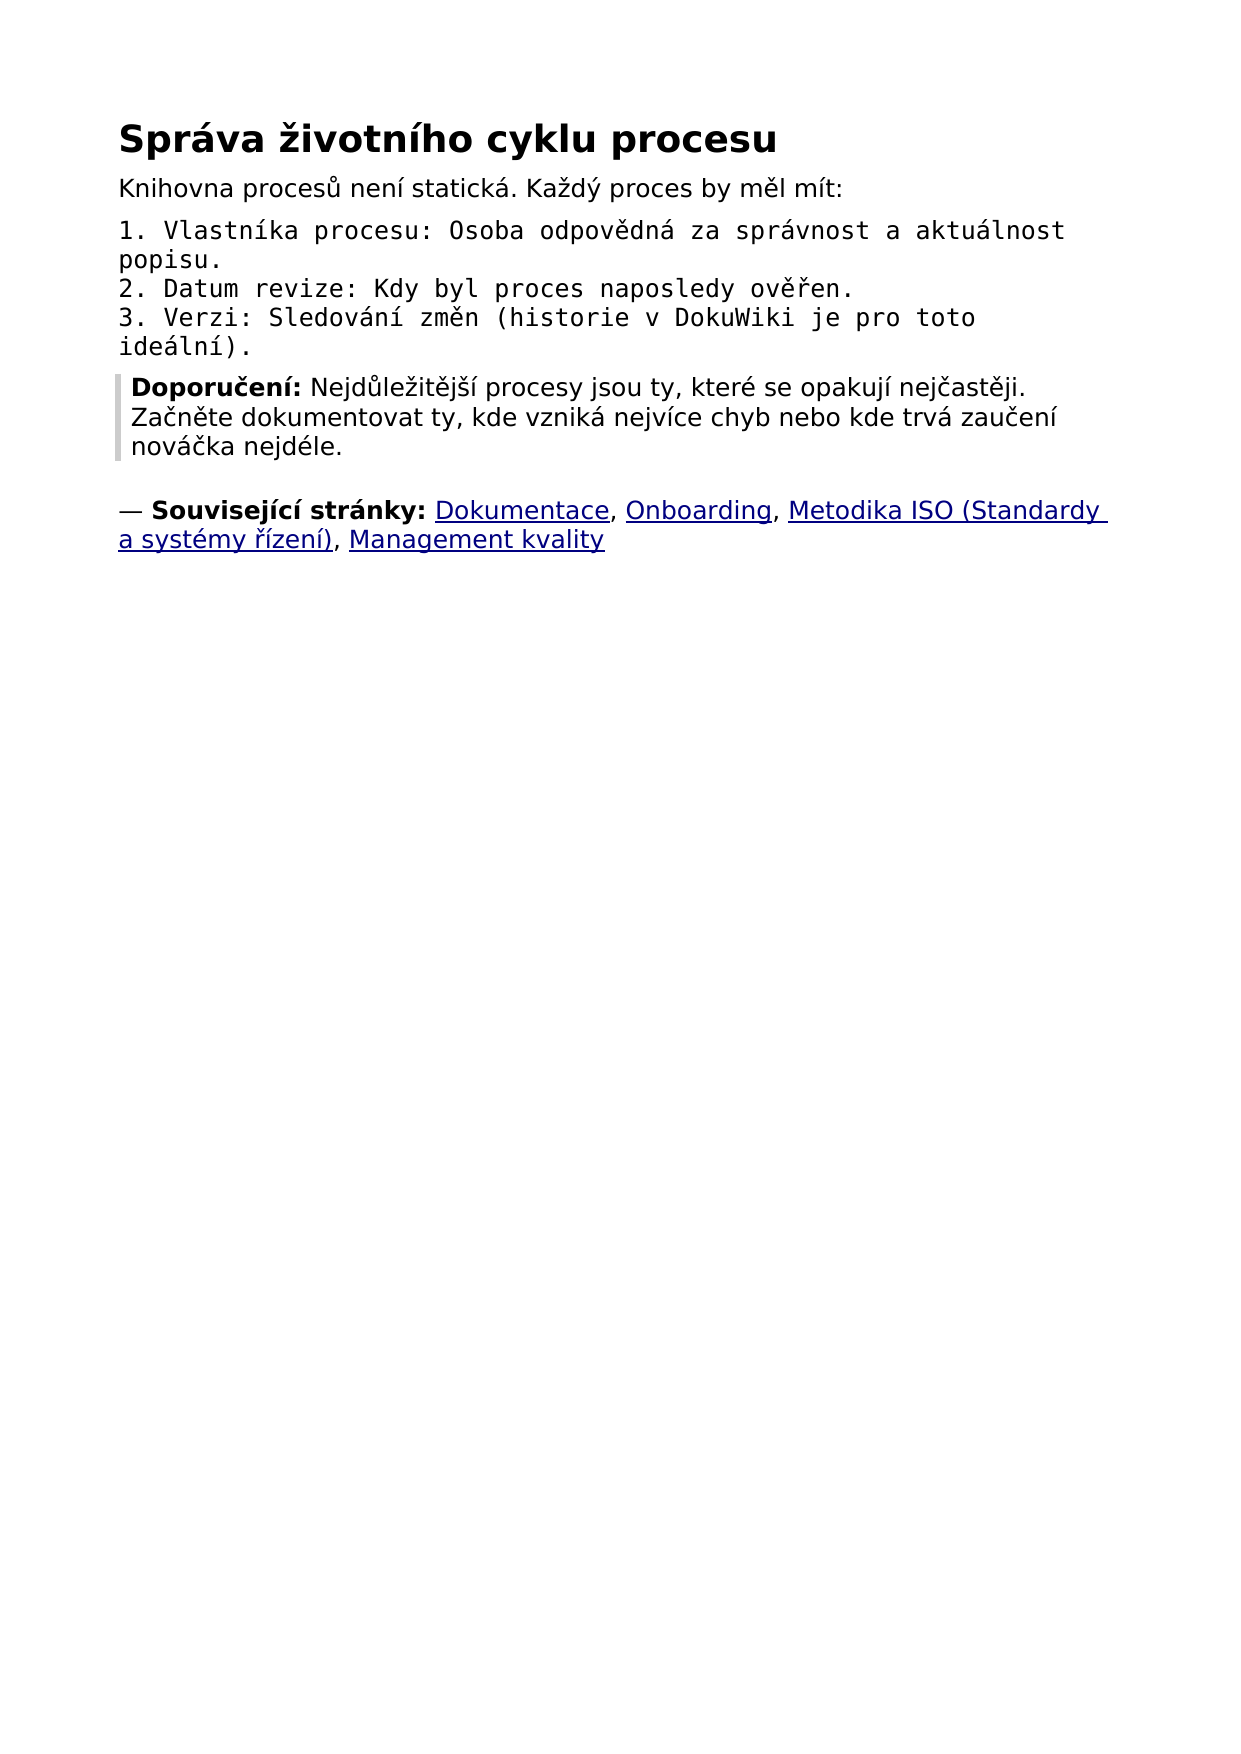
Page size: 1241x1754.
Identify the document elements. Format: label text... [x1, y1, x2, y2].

text — Související stránky: Dokumentace, Onboarding, Metodika ISO (Standardy a systémy řízení), Management kvality [118, 496, 1122, 554]
table_header Doporučení: Nejdůležitější procesy jsou ty, které se opakují nejčastěji. Začněte dokumentovat ty, kde vzniká nejvíce chyb nebo kde trvá zaučení nováčka nejdéle. [121, 374, 1122, 461]
text Knihovna procesů není statická. Každý proces by měl mít: [118, 174, 1122, 203]
subtitle Správa životního cyklu procesu [118, 118, 1122, 162]
text 1. Vlastníka procesu: Osoba odpovědná za správnost a aktuálnost popisu. 2. Datum revize: Kdy byl proces naposledy ověřen. 3. Verzi: Sledování změn (historie v DokuWiki je pro toto ideální). [118, 216, 1122, 362]
